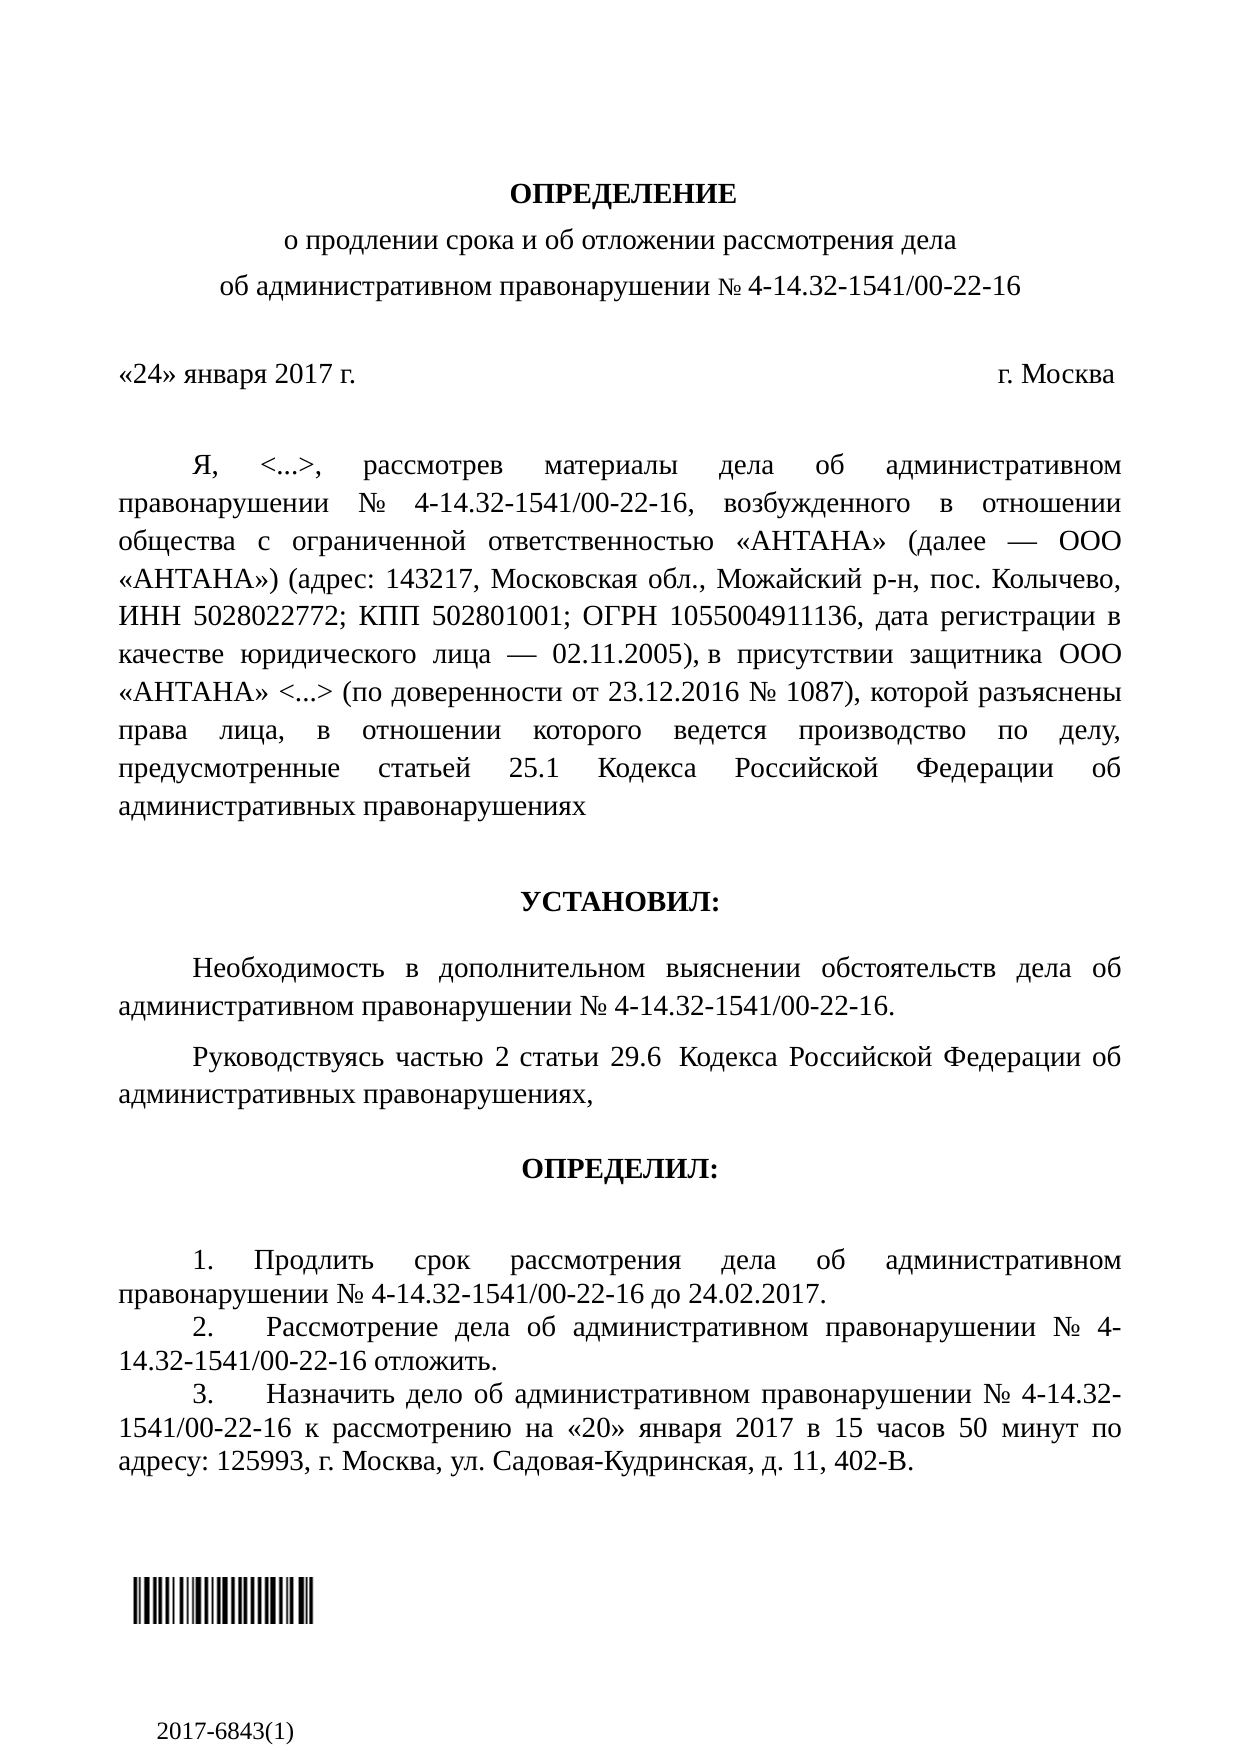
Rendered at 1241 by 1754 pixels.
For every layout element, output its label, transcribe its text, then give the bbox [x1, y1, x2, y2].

text Необходимость в дополнительном выяснении обстоятельств дела об административном правонарушении № 4-14.32-1541/00-22-16. [118, 946, 1122, 1022]
text Руководствуясь частью 2 статьи 29.6 Кодекса Российской Федерации об административных правонарушениях, [118, 1034, 1122, 1110]
text ОПРЕДЕЛИЛ: [118, 1151, 1122, 1185]
text 3. Назначить дело об административном правонарушении № 4-14.32-1541/00-22-16 к рассмотрению на «20» января 2017 в 15 часов 50 минут по адресу: 125993, г. Москва, ул. Садовая-Кудринская, д. 11, 402-В. [118, 1376, 1122, 1477]
text об административном правонарушении № 4-14.32-1541/00-22-16 [118, 268, 1122, 302]
text о продлении срока и об отложении рассмотрения дела [118, 222, 1122, 256]
text 2. Рассмотрение дела об административном правонарушении № 4-14.32-1541/00-22-16 отложить. [118, 1309, 1122, 1376]
text Я, <...>, рассмотрев материалы дела об административном правонарушении № 4-14.32-1541/00-22-16, возбужденного в отношении общества с ограниченной ответственностью «АНТАНА» (далее — ООО «АНТАНА») (адрес: 143217, Московская обл., Можайский р-н, пос. Колычево, ИНН 5028022772; КПП 502801001; ОГРН 1055004911136, дата регистрации в качестве юридического лица — 02.11.2005), в присутствии защитника ООО «АНТАНА» <...> (по доверенности от 23.12.2016 № 1087), которой разъяснены права лица, в отношении которого ведется производство по делу, предусмотренные статьей 25.1 Кодекса Российской Федерации об административных правонарушениях [118, 443, 1122, 821]
text УСТАНОВИЛ: [118, 884, 1122, 917]
picture [118, 1577, 331, 1624]
text ОПРЕДЕЛЕНИЕ [118, 176, 1122, 210]
text «24» января 2017 г. г. Москва [118, 356, 1122, 389]
text 1. Продлить срок рассмотрения дела об административном правонарушении № 4-14.32-1541/00-22-16 до 24.02.2017. [118, 1242, 1122, 1309]
